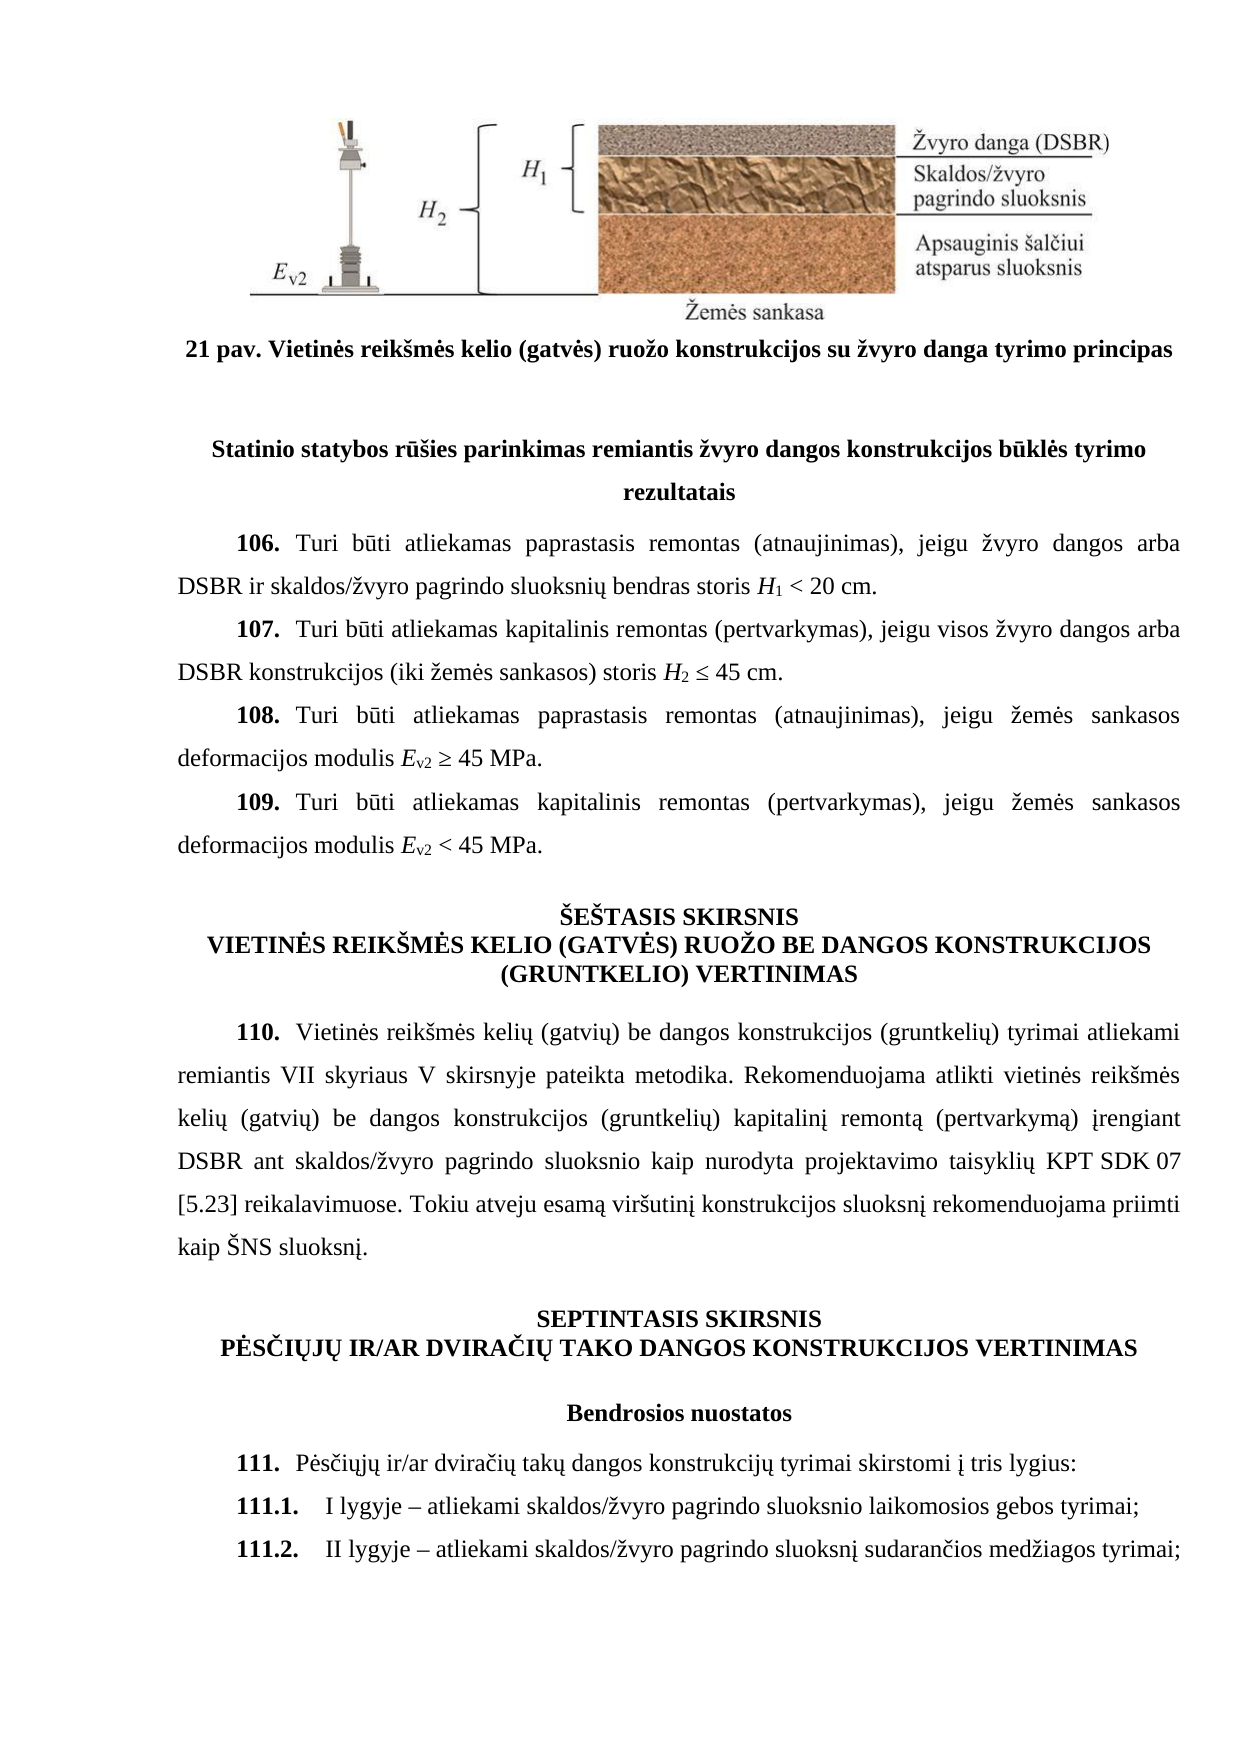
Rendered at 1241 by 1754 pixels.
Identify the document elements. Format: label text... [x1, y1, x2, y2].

text 110. Vietinės reikšmės kelių (gatvių) be dangos konstrukcijos (gruntkelių) tyrimai atliekami remiantis VII skyriaus V skirsnyje pateikta metodika. Rekomenduojama atlikti vietinės reikšmės kelių (gatvių) be dangos konstrukcijos (gruntkelių) kapitalinį remontą (pertvarkymą) įrengiant DSBR ant skaldos/žvyro pagrindo sluoksnio kaip nurodyta projektavimo taisyklių KPT SDK 07 [5.23] reikalavimuose. Tokiu atveju esamą viršutinį konstrukcijos sluoksnį rekomenduojama priimti kaip ŠNS sluoksnį. [177, 1017, 1181, 1261]
text 111. Pėsčiųjų ir/ar dviračių takų dangos konstrukcijų tyrimai skirstomi į tris lygius: [177, 1448, 1181, 1477]
text 106. Turi būti atliekamas paprastasis remontas (atnaujinimas), jeigu žvyro dangos arba DSBR ir skaldos/žvyro pagrindo sluoksnių bendras storis H1 < 20 cm. [177, 528, 1181, 600]
text 108. Turi būti atliekamas paprastasis remontas (atnaujinimas), jeigu žemės sankasos deformacijos modulis Ev2 ≥ 45 MPa. [177, 700, 1181, 772]
text 109. Turi būti atliekamas kapitalinis remontas (pertvarkymas), jeigu žemės sankasos deformacijos modulis Ev2 < 45 MPa. [177, 787, 1181, 858]
text Bendrosios nuostatos [177, 1398, 1181, 1426]
text SEPTINTASIS SKIRSNIS [177, 1304, 1181, 1333]
text 21 pav. Vietinės reikšmės kelio (gatvės) ruožo konstrukcijos su žvyro danga tyrimo principas [177, 334, 1181, 362]
text 111.1. I lygyje – atliekami skaldos/žvyro pagrindo sluoksnio laikomosios gebos tyrimai; [177, 1491, 1181, 1520]
text ŠEŠTASIS SKIRSNIS [177, 902, 1181, 930]
text 107. Turi būti atliekamas kapitalinis remontas (pertvarkymas), jeigu visos žvyro dangos arba DSBR konstrukcijos (iki žemės sankasos) storis H2 ≤ 45 cm. [177, 614, 1181, 686]
text VIETINĖS REIKŠMĖS KELIO (GATVĖS) RUOŽO BE DANGOS KONSTRUKCIJOS (GRUNTKELIO) VERTINIMAS [177, 930, 1181, 988]
text PĖSČIŲJŲ IR/AR DVIRAČIŲ TAKO DANGOS KONSTRUKCIJOS VERTINIMAS [177, 1333, 1181, 1362]
text 111.2. II lygyje – atliekami skaldos/žvyro pagrindo sluoksnį sudarančios medžiagos tyrimai; [177, 1534, 1181, 1563]
text Statinio statybos rūšies parinkimas remiantis žvyro dangos konstrukcijos būklės tyrimo rezultatais [177, 434, 1181, 506]
